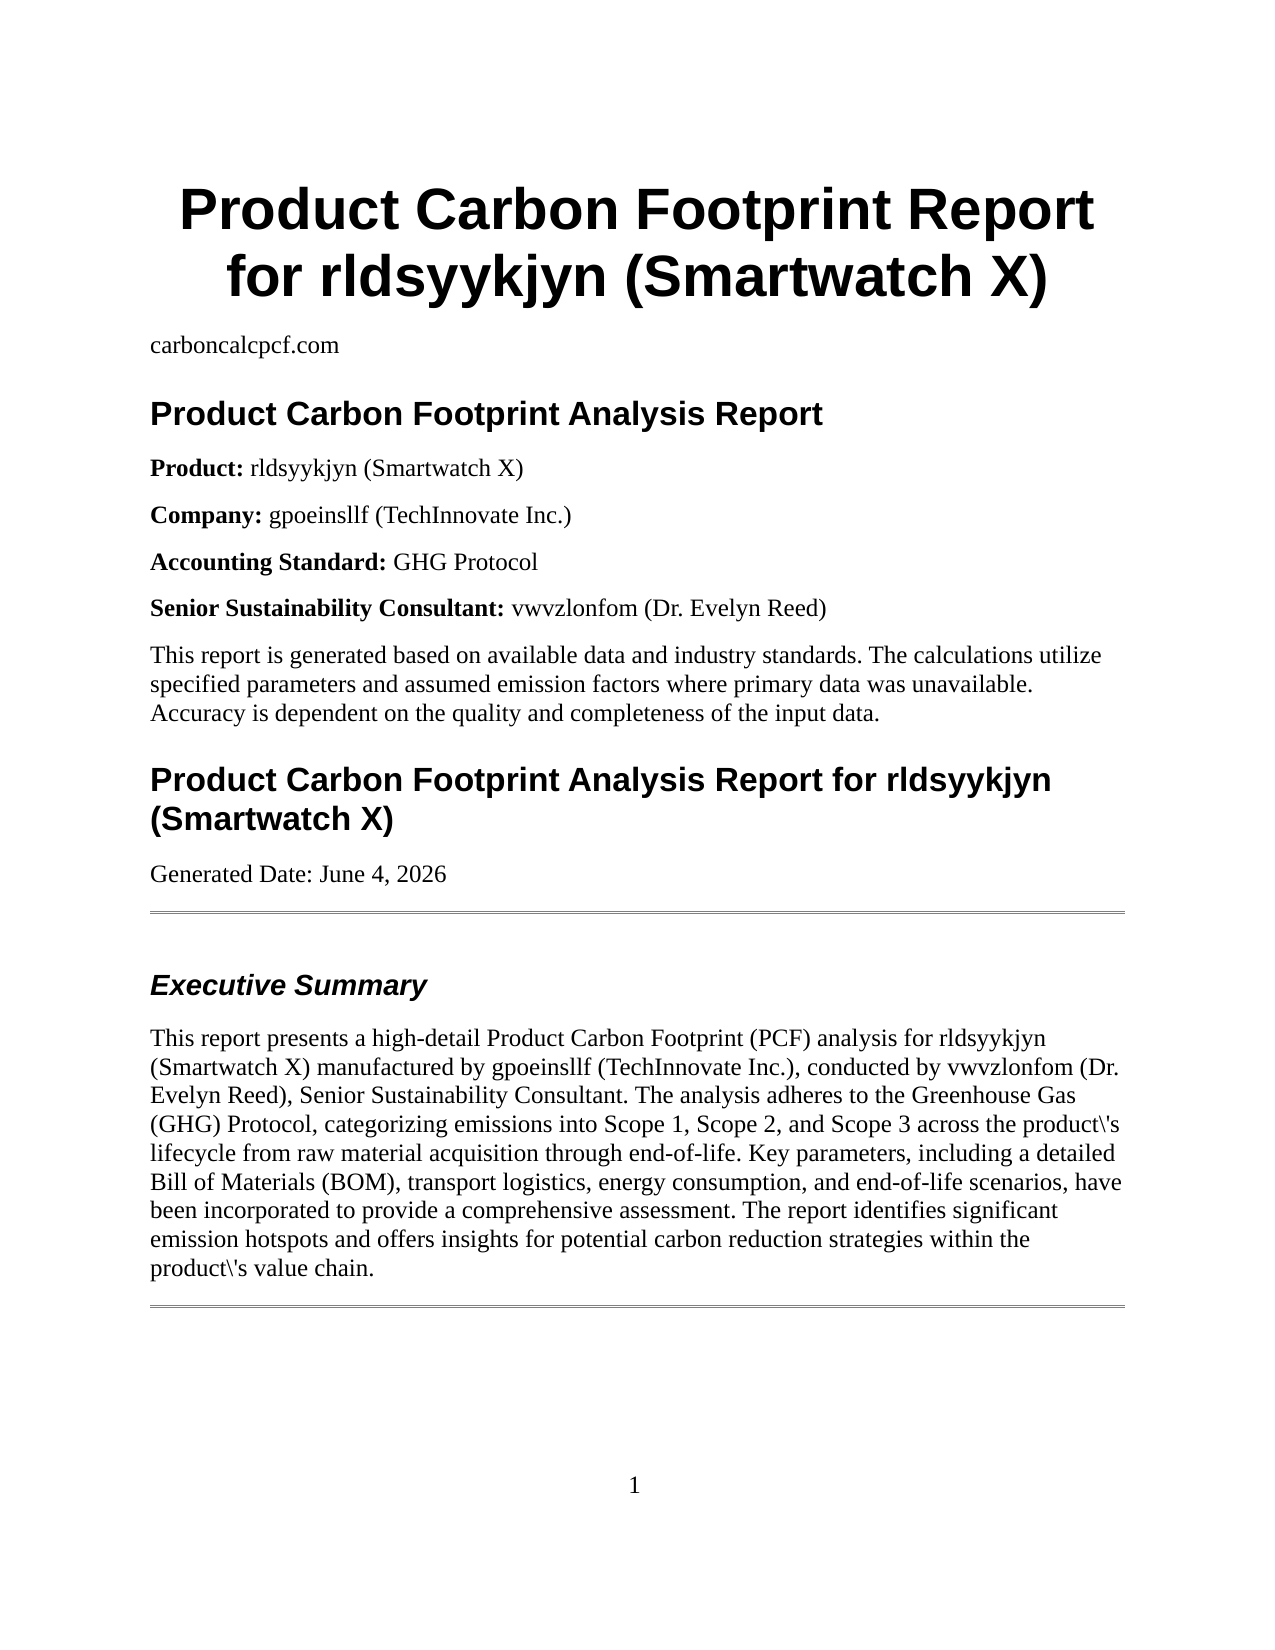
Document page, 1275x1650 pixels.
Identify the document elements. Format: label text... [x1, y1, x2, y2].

title Product Carbon Footprint Report for rldsyykjyn (Smartwatch X) [150, 175, 1125, 309]
text Generated Date: June 4, 2026 [150, 859, 1125, 888]
text This report is generated based on available data and industry standards. The calculations utilize specified parameters and assumed emission factors where primary data was unavailable. Accuracy is dependent on the quality and completeness of the input data. [150, 640, 1125, 726]
text This report presents a high-detail Product Carbon Footprint (PCF) analysis for rldsyykjyn (Smartwatch X) manufactured by gpoeinsllf (TechInnovate Inc.), conducted by vwvzlonfom (Dr. Evelyn Reed), Senior Sustainability Consultant. The analysis adheres to the Greenhouse Gas (GHG) Protocol, categorizing emissions into Scope 1, Scope 2, and Scope 3 across the product\'s lifecycle from raw material acquisition through end-of-life. Key parameters, including a detailed Bill of Materials (BOM), transport logistics, energy consumption, and end-of-life scenarios, have been incorporated to provide a comprehensive assessment. The report identifies significant emission hotspots and offers insights for potential carbon reduction strategies within the product\'s value chain. [150, 1023, 1125, 1282]
subtitle Product Carbon Footprint Analysis Report [150, 393, 1125, 432]
text Accounting Standard: GHG Protocol [150, 547, 1125, 576]
text Product: rldsyykjyn (Smartwatch X) [150, 453, 1125, 482]
text Company: gpoeinsllf (TechInnovate Inc.) [150, 500, 1125, 529]
subtitle Executive Summary [150, 968, 1125, 1001]
text Senior Sustainability Consultant: vwvzlonfom (Dr. Evelyn Reed) [150, 593, 1125, 622]
text carboncalcpcf.com [150, 331, 1125, 359]
subtitle Product Carbon Footprint Analysis Report for rldsyykjyn (Smartwatch X) [150, 760, 1125, 838]
